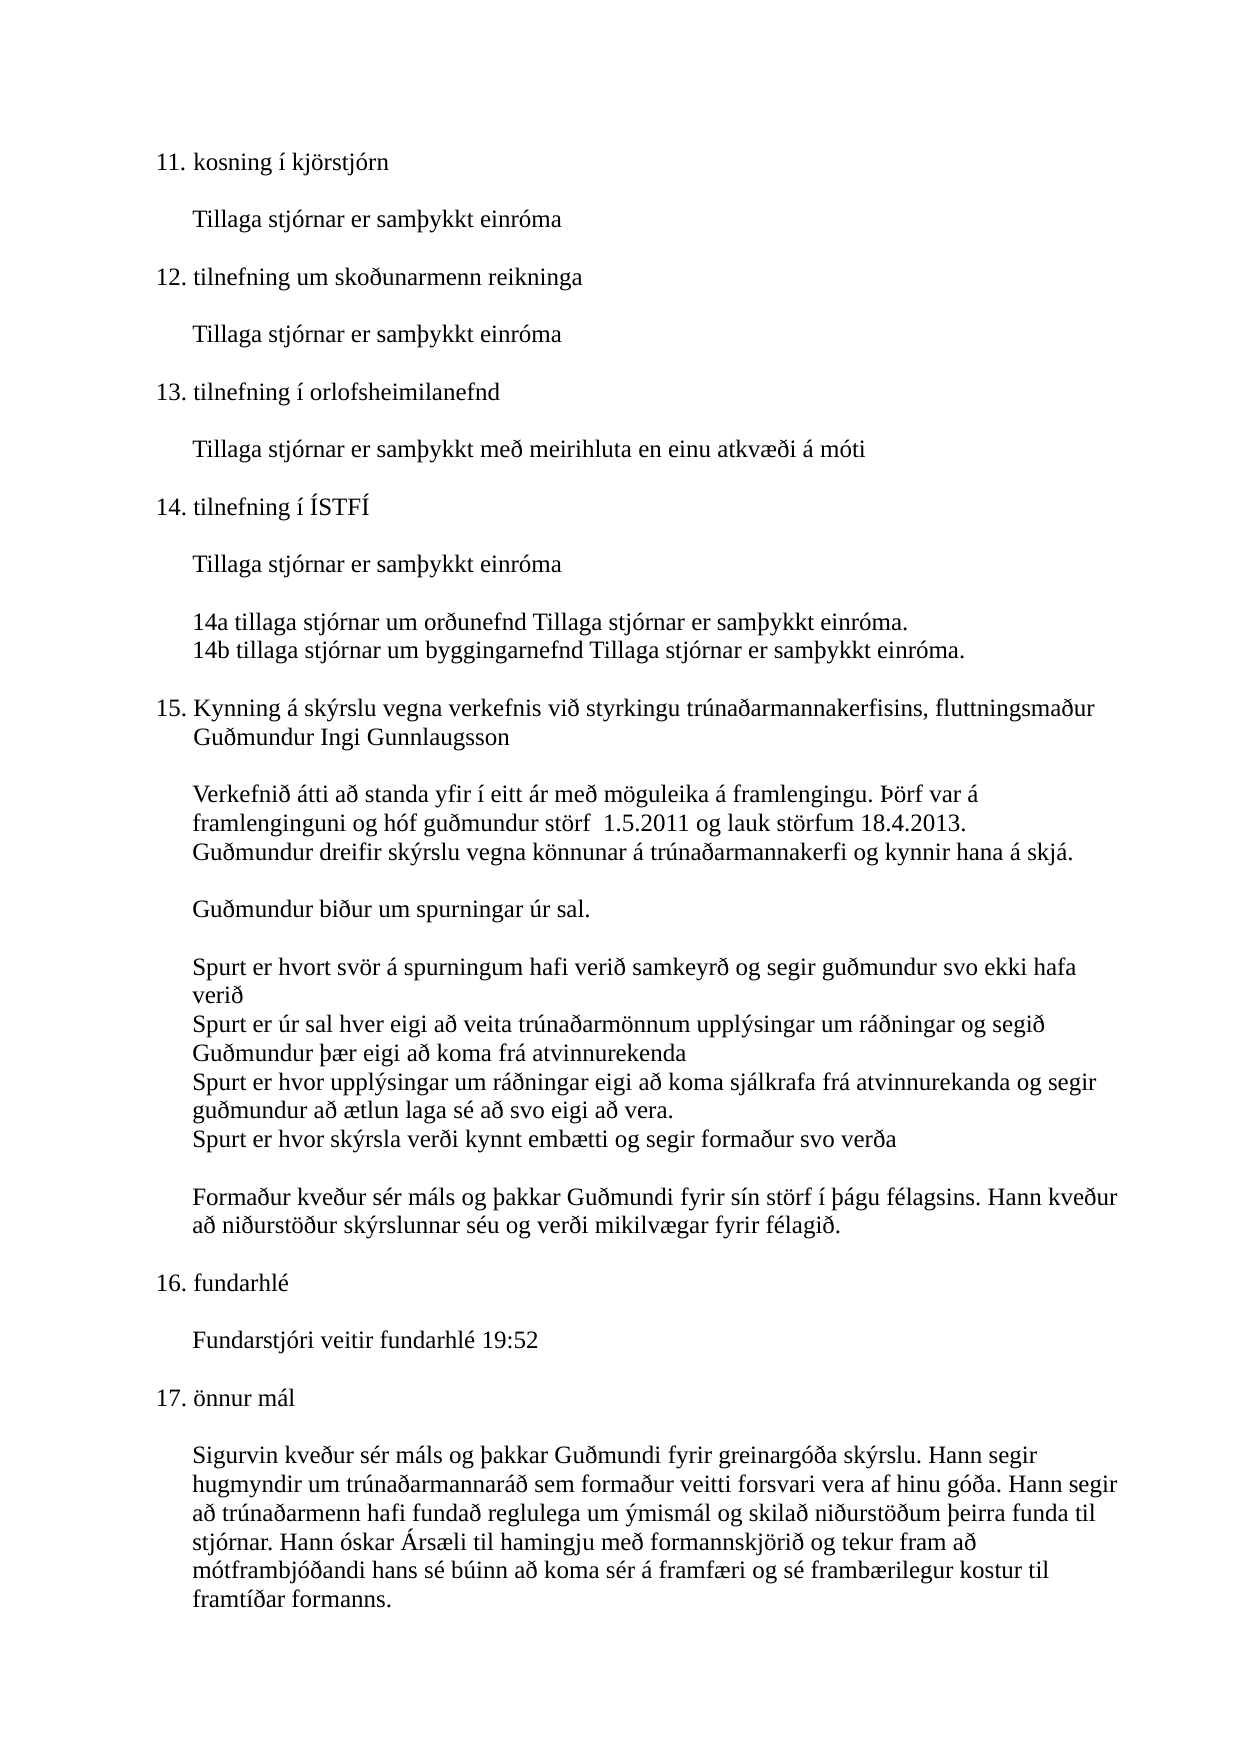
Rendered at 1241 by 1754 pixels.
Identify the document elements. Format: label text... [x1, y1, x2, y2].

text Tillaga stjórnar er samþykkt einróma [118, 319, 1122, 348]
text Spurt er hvor upplýsingar um ráðningar eigi að koma sjálkrafa frá atvinnurekanda og segir guðmundur að ætlun laga sé að svo eigi að vera. [118, 1067, 1122, 1124]
text Sigurvin kveður sér máls og þakkar Guðmundi fyrir greinargóða skýrslu. Hann segir hugmyndir um trúnaðarmannaráð sem formaður veitti forsvari vera af hinu góða. Hann segir að trúnaðarmenn hafi fundað reglulega um ýmismál og skilað niðurstöðum þeirra funda til stjórnar. Hann óskar Ársæli til hamingju með formannskjörið og tekur fram að mótframbjóðandi hans sé búinn að koma sér á framfæri og sé frambærilegur kostur til framtíðar formanns. [118, 1441, 1122, 1613]
list fundarhlé [156, 1268, 1122, 1297]
text Formaður kveður sér máls og þakkar Guðmundi fyrir sín störf í þágu félagsins. Hann kveður að niðurstöður skýrslunnar séu og verði mikilvægar fyrir félagið. [118, 1182, 1122, 1239]
text Tillaga stjórnar er samþykkt með meirihluta en einu atkvæði á móti [118, 434, 1122, 463]
text Guðmundur dreifir skýrslu vegna könnunar á trúnaðarmannakerfi og kynnir hana á skjá. [118, 837, 1122, 866]
text Guðmundur biður um spurningar úr sal. [118, 894, 1122, 923]
list tilnefning í orlofsheimilanefnd [156, 377, 1122, 406]
text 14b tillaga stjórnar um byggingarnefnd Tillaga stjórnar er samþykkt einróma. [118, 636, 1122, 664]
list tilnefning um skoðunarmenn reikninga [156, 262, 1122, 291]
text Fundarstjóri veitir fundarhlé 19:52 [118, 1326, 1122, 1354]
list önnur mál [156, 1383, 1122, 1412]
text Tillaga stjórnar er samþykkt einróma [118, 204, 1122, 233]
list tilnefning í ÍSTFÍ [156, 492, 1122, 521]
text Spurt er hvor skýrsla verði kynnt embætti og segir formaður svo verða [118, 1124, 1122, 1153]
text Tillaga stjórnar er samþykkt einróma [118, 549, 1122, 578]
text Spurt er úr sal hver eigi að veita trúnaðarmönnum upplýsingar um ráðningar og segið Guðmundur þær eigi að koma frá atvinnurekenda [118, 1009, 1122, 1067]
text 14a tillaga stjórnar um orðunefnd Tillaga stjórnar er samþykkt einróma. [118, 607, 1122, 636]
list kosning í kjörstjórn [156, 147, 1122, 176]
text Verkefnið átti að standa yfir í eitt ár með möguleika á framlengingu. Þörf var á framlenginguni og hóf guðmundur störf 1.5.2011 og lauk störfum 18.4.2013. [118, 779, 1122, 837]
list Kynning á skýrslu vegna verkefnis við styrkingu trúnaðarmannakerfisins, fluttningsmaður Guðmundur Ingi Gunnlaugsson [156, 693, 1122, 751]
text Spurt er hvort svör á spurningum hafi verið samkeyrð og segir guðmundur svo ekki hafa verið [118, 952, 1122, 1009]
